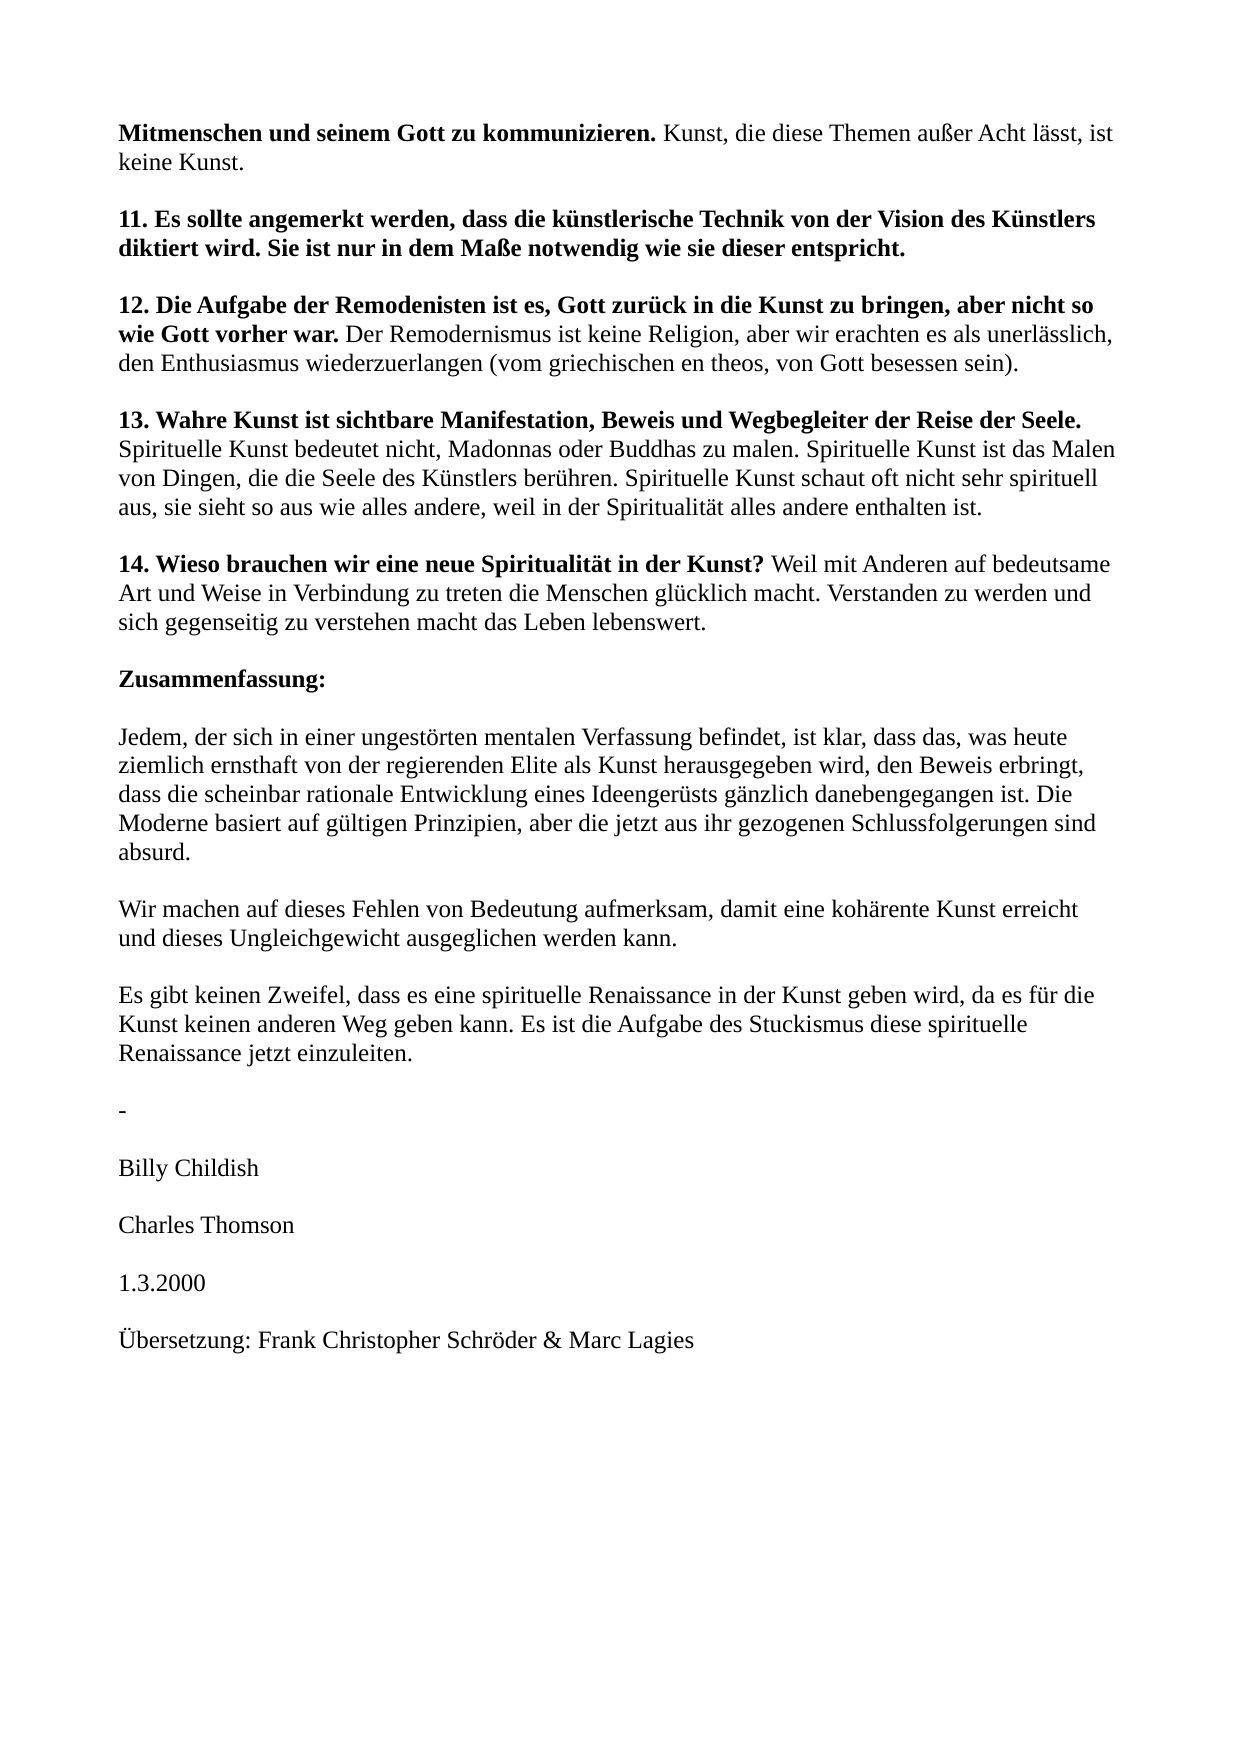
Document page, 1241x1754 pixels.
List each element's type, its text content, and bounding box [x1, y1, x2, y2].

text Mitmenschen und seinem Gott zu kommunizieren. Kunst, die diese Themen außer Acht lässt, ist keine Kunst. [118, 118, 1122, 176]
text Es gibt keinen Zweifel, dass es eine spirituelle Renaissance in der Kunst geben wird, da es für die Kunst keinen anderen Weg geben kann. Es ist die Aufgabe des Stuckismus diese spirituelle Renaissance jetzt einzuleiten. [118, 981, 1122, 1067]
text 1.3.2000 [118, 1268, 1122, 1297]
text 11. Es sollte angemerkt werden, dass die künstlerische Technik von der Vision des Künstlers diktiert wird. Sie ist nur in dem Maße notwendig wie sie dieser entspricht. [118, 204, 1122, 262]
text Charles Thomson [118, 1211, 1122, 1239]
text 14. Wieso brauchen wir eine neue Spiritualität in der Kunst? Weil mit Anderen auf bedeutsame Art und Weise in Verbindung zu treten die Menschen glücklich macht. Verstanden zu werden und sich gegenseitig zu verstehen macht das Leben lebenswert. [118, 549, 1122, 636]
text 13. Wahre Kunst ist sichtbare Manifestation, Beweis und Wegbegleiter der Reise der Seele. Spirituelle Kunst bedeutet nicht, Madonnas oder Buddhas zu malen. Spirituelle Kunst ist das Malen von Dingen, die die Seele des Künstlers berühren. Spirituelle Kunst schaut oft nicht sehr spirituell aus, sie sieht so aus wie alles andere, weil in der Spiritualität alles andere enthalten ist. [118, 406, 1122, 521]
text Billy Childish [118, 1153, 1122, 1182]
text Wir machen auf dieses Fehlen von Bedeutung aufmerksam, damit eine kohärente Kunst erreicht und dieses Ungleichgewicht ausgeglichen werden kann. [118, 894, 1122, 952]
text Jedem, der sich in einer ungestörten mentalen Verfassung befindet, ist klar, dass das, was heute ziemlich ernsthaft von der regierenden Elite als Kunst herausgegeben wird, den Beweis erbringt, dass die scheinbar rationale Entwicklung eines Ideengerüsts gänzlich danebengegangen ist. Die Moderne basiert auf gültigen Prinzipien, aber die jetzt aus ihr gezogenen Schlussfolgerungen sind absurd. [118, 722, 1122, 866]
text Zusammenfassung: [118, 664, 1122, 693]
text - [118, 1096, 1122, 1124]
text Übersetzung: Frank Christopher Schröder & Marc Lagies [118, 1326, 1122, 1354]
text 12. Die Aufgabe der Remodenisten ist es, Gott zurück in die Kunst zu bringen, aber nicht so wie Gott vorher war. Der Remodernismus ist keine Religion, aber wir erachten es als unerlässlich, den Enthusiasmus wiederzuerlangen (vom griechischen en theos, von Gott besessen sein). [118, 291, 1122, 377]
